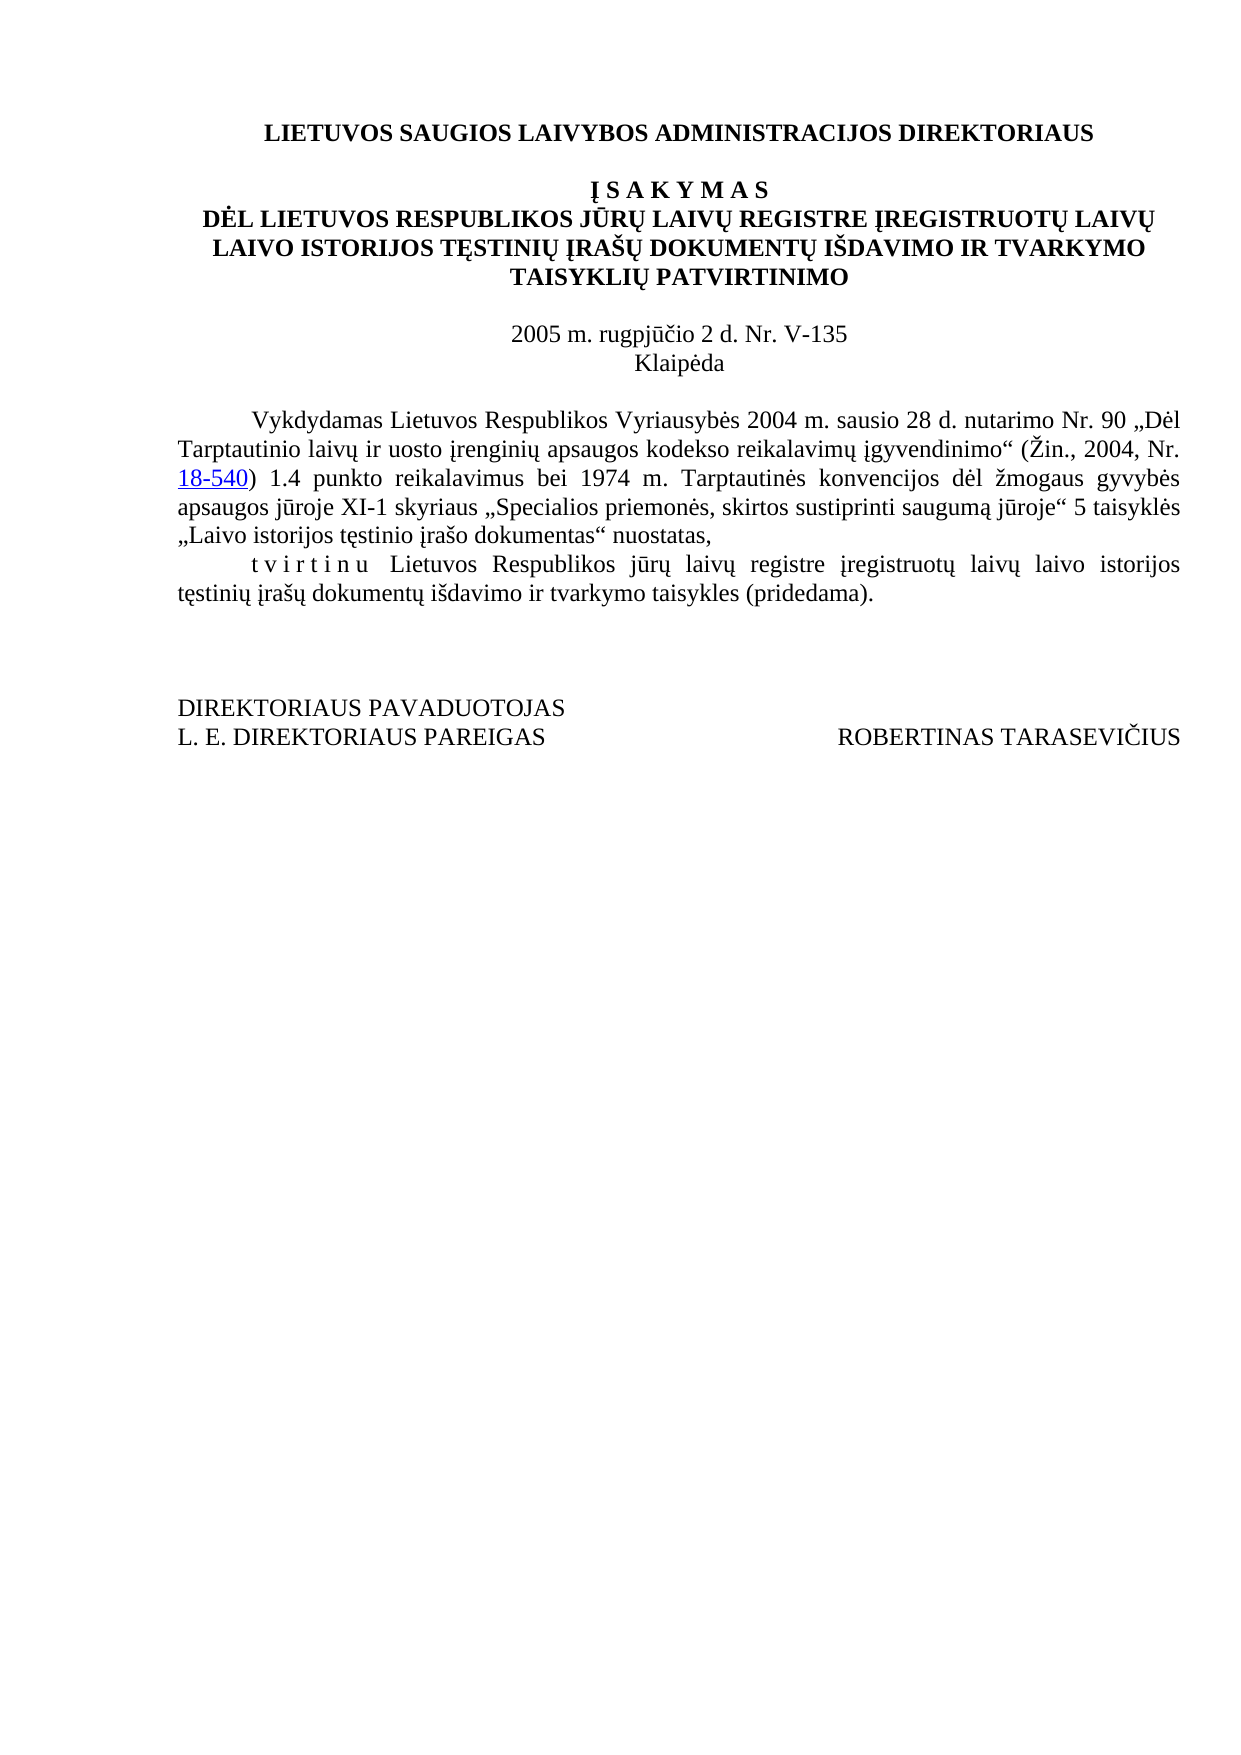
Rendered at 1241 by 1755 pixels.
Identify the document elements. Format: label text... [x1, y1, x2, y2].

text Klaipėda [177, 348, 1181, 377]
text tvirtinu Lietuvos Respublikos jūrų laivų registre įregistruotų laivų laivo istorijos tęstinių įrašų dokumentų išdavimo ir tvarkymo taisykles (pridedama). [177, 549, 1181, 607]
text Į S A K Y M A S [177, 176, 1181, 204]
text DIREKTORIAUS PAVADUOTOJAS [177, 693, 1181, 722]
text L. E. DIREKTORIAUS PAREIGAS ROBERTINAS TARASEVIČIUS [177, 722, 1181, 751]
text Vykdydamas Lietuvos Respublikos Vyriausybės 2004 m. sausio 28 d. nutarimo Nr. 90 „Dėl Tarptautinio laivų ir uosto įrenginių apsaugos kodekso reikalavimų įgyvendinimo“ (Žin., 2004, Nr. 18-540) 1.4 punkto reikalavimus bei 1974 m. Tarptautinės konvencijos dėl žmogaus gyvybės apsaugos jūroje XI-1 skyriaus „Specialios priemonės, skirtos sustiprinti saugumą jūroje“ 5 taisyklės „Laivo istorijos tęstinio įrašo dokumentas“ nuostatas, [177, 406, 1181, 549]
text 2005 m. rugpjūčio 2 d. Nr. V-135 [177, 319, 1181, 348]
text DĖL LIETUVOS RESPUBLIKOS JŪRŲ LAIVŲ REGISTRE ĮREGISTRUOTŲ LAIVŲ LAIVO ISTORIJOS TĘSTINIŲ ĮRAŠŲ DOKUMENTŲ IŠDAVIMO IR TVARKyMO TAISYKLIŲ PATVIRTINIMO [177, 204, 1181, 291]
text Lietuvos saugios laivybos administracijos Direktoriaus [177, 118, 1181, 147]
